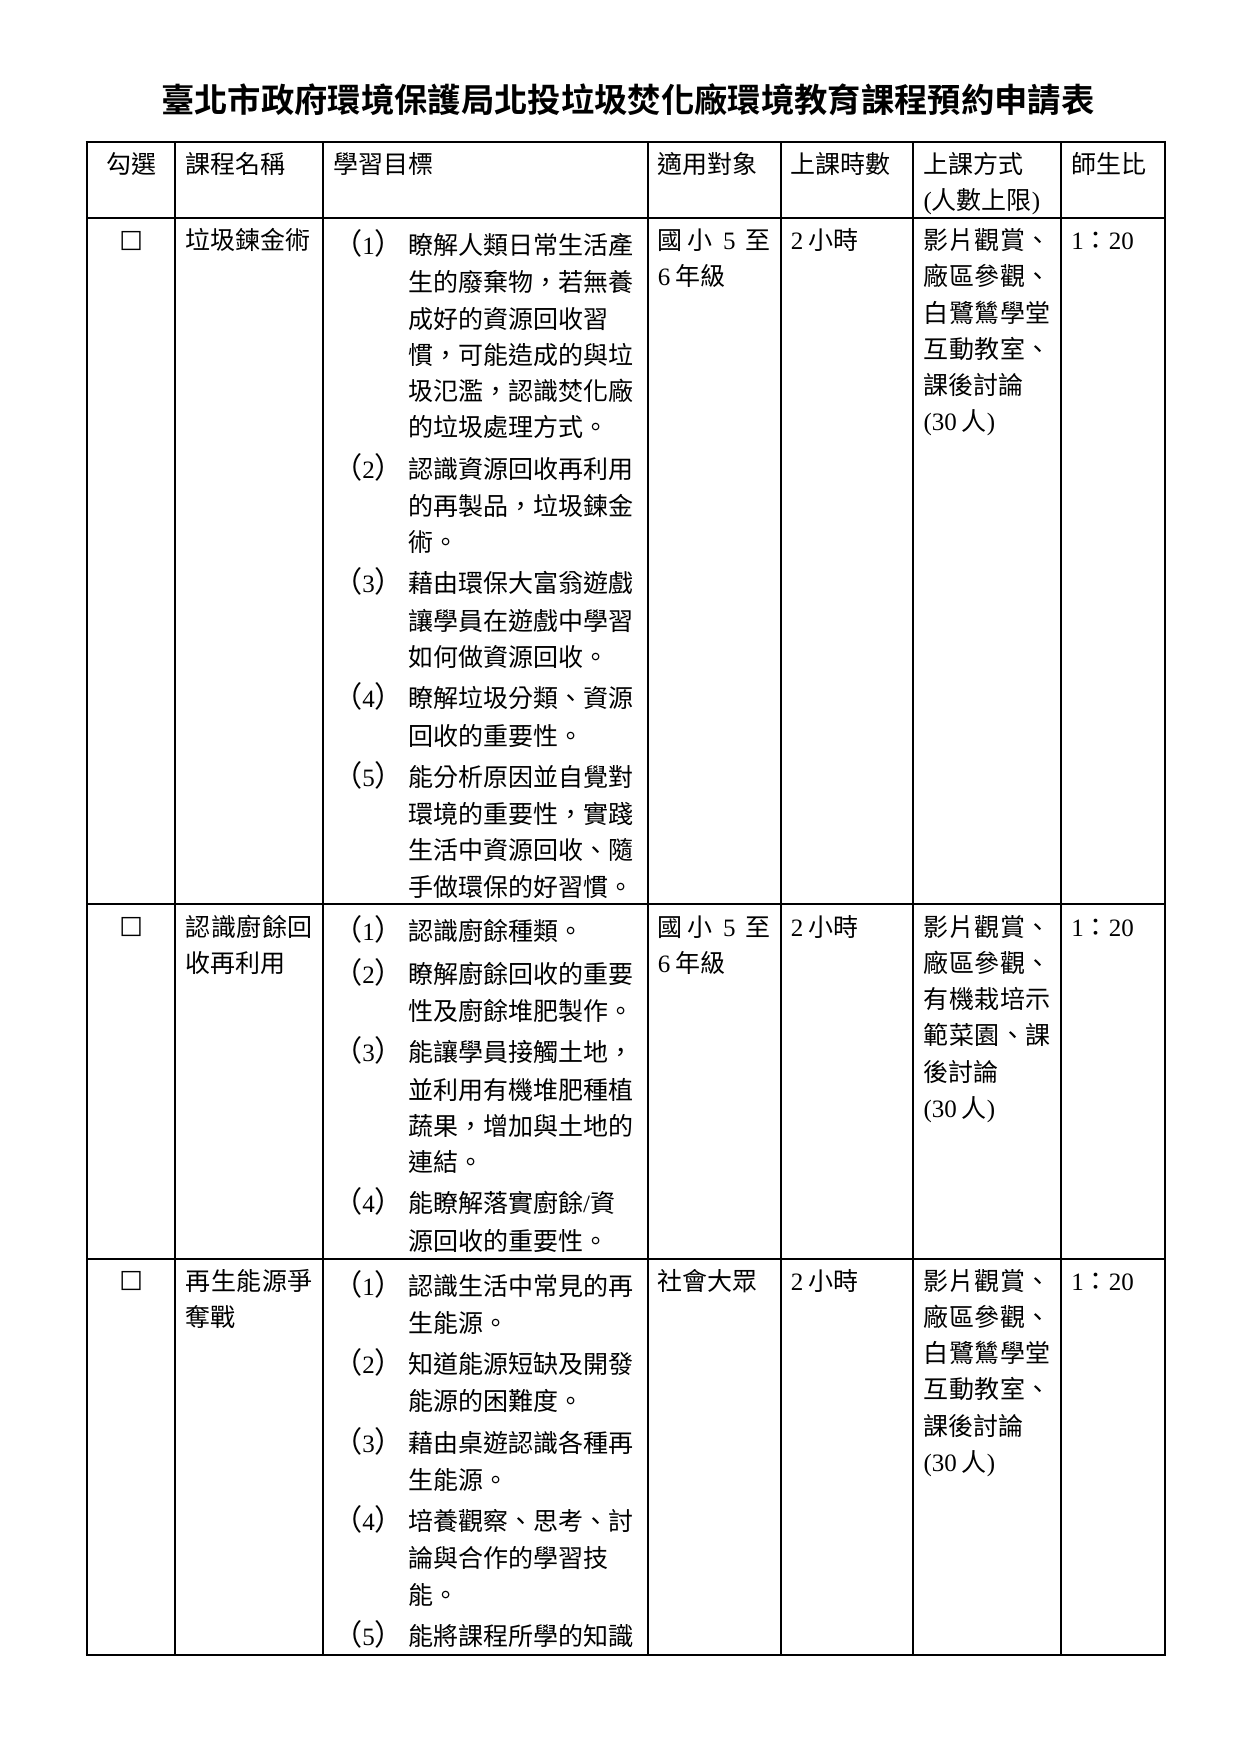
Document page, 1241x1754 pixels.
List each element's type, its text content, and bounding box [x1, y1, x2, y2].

table_cell □ [88, 1260, 174, 1654]
table_cell 1：20 [1062, 905, 1164, 1257]
table_cell 社會大眾 [649, 1260, 780, 1654]
table_cell 認識廚餘種類。 瞭解廚餘回收的重要性及廚餘堆肥製作。 能讓學員接觸土地，並利用有機堆肥種植蔬果，增加與土地的連結。 能瞭解落實廚餘/資源回收的重要性。 [324, 905, 647, 1257]
table_header 上課時數 [782, 143, 912, 217]
table_cell 影片觀賞、廠區參觀、白鷺鷥學堂互動教室、課後討論 (30人) [914, 1260, 1060, 1654]
table_cell □ [88, 219, 174, 903]
table_cell □ [88, 905, 174, 1257]
table_cell 國小5至6年級 [649, 905, 780, 1257]
table_cell 認識廚餘回收再利用 [176, 905, 322, 1257]
table_cell 影片觀賞、廠區參觀、白鷺鷥學堂互動教室、課後討論 (30人) [914, 219, 1060, 903]
table_cell 垃圾鍊金術 [176, 219, 322, 903]
table_cell 再生能源爭奪戰 [176, 1260, 322, 1654]
table_cell 2小時 [782, 905, 912, 1257]
table_header 上課方式 (人數上限) [914, 143, 1060, 217]
table_cell 1：20 [1062, 219, 1164, 903]
text 臺北市政府環境保護局北投垃圾焚化廠環境教育課程預約申請表 [103, 74, 1152, 122]
table_header 勾選 [88, 143, 174, 217]
table_cell 國小5至6年級 [649, 219, 780, 903]
table_cell 1：20 [1062, 1260, 1164, 1654]
table_header 學習目標 [324, 143, 647, 217]
table_cell 2小時 [782, 1260, 912, 1654]
table_cell 瞭解人類日常生活產生的廢棄物，若無養成好的資源回收習慣，可能造成的與垃圾氾濫，認識焚化廠的垃圾處理方式。 認識資源回收再利用的再製品，垃圾鍊金術。 藉由環保大富翁遊戲讓學員在遊戲中學習如何做資源回收。 瞭解垃圾分類、資源回收的重要性。 能分析原因並自覺對環境的重要性，實踐生活中資源回收、隨手做環保的好習慣。 [324, 219, 647, 903]
table_header 適用對象 [649, 143, 780, 217]
table_header 師生比 [1062, 143, 1164, 217]
table_cell 影片觀賞、廠區參觀、有機栽培示範菜園、課後討論 (30人) [914, 905, 1060, 1257]
table_cell 2小時 [782, 219, 912, 903]
table_header 課程名稱 [176, 143, 322, 217]
table_cell 認識生活中常見的再生能源。 知道能源短缺及開發能源的困難度。 藉由桌遊認識各種再生能源。 培養觀察、思考、討論與合作的學習技能。 能將課程所學的知識技能實踐於生活之中建立節能減碳概念。 [324, 1260, 647, 1654]
